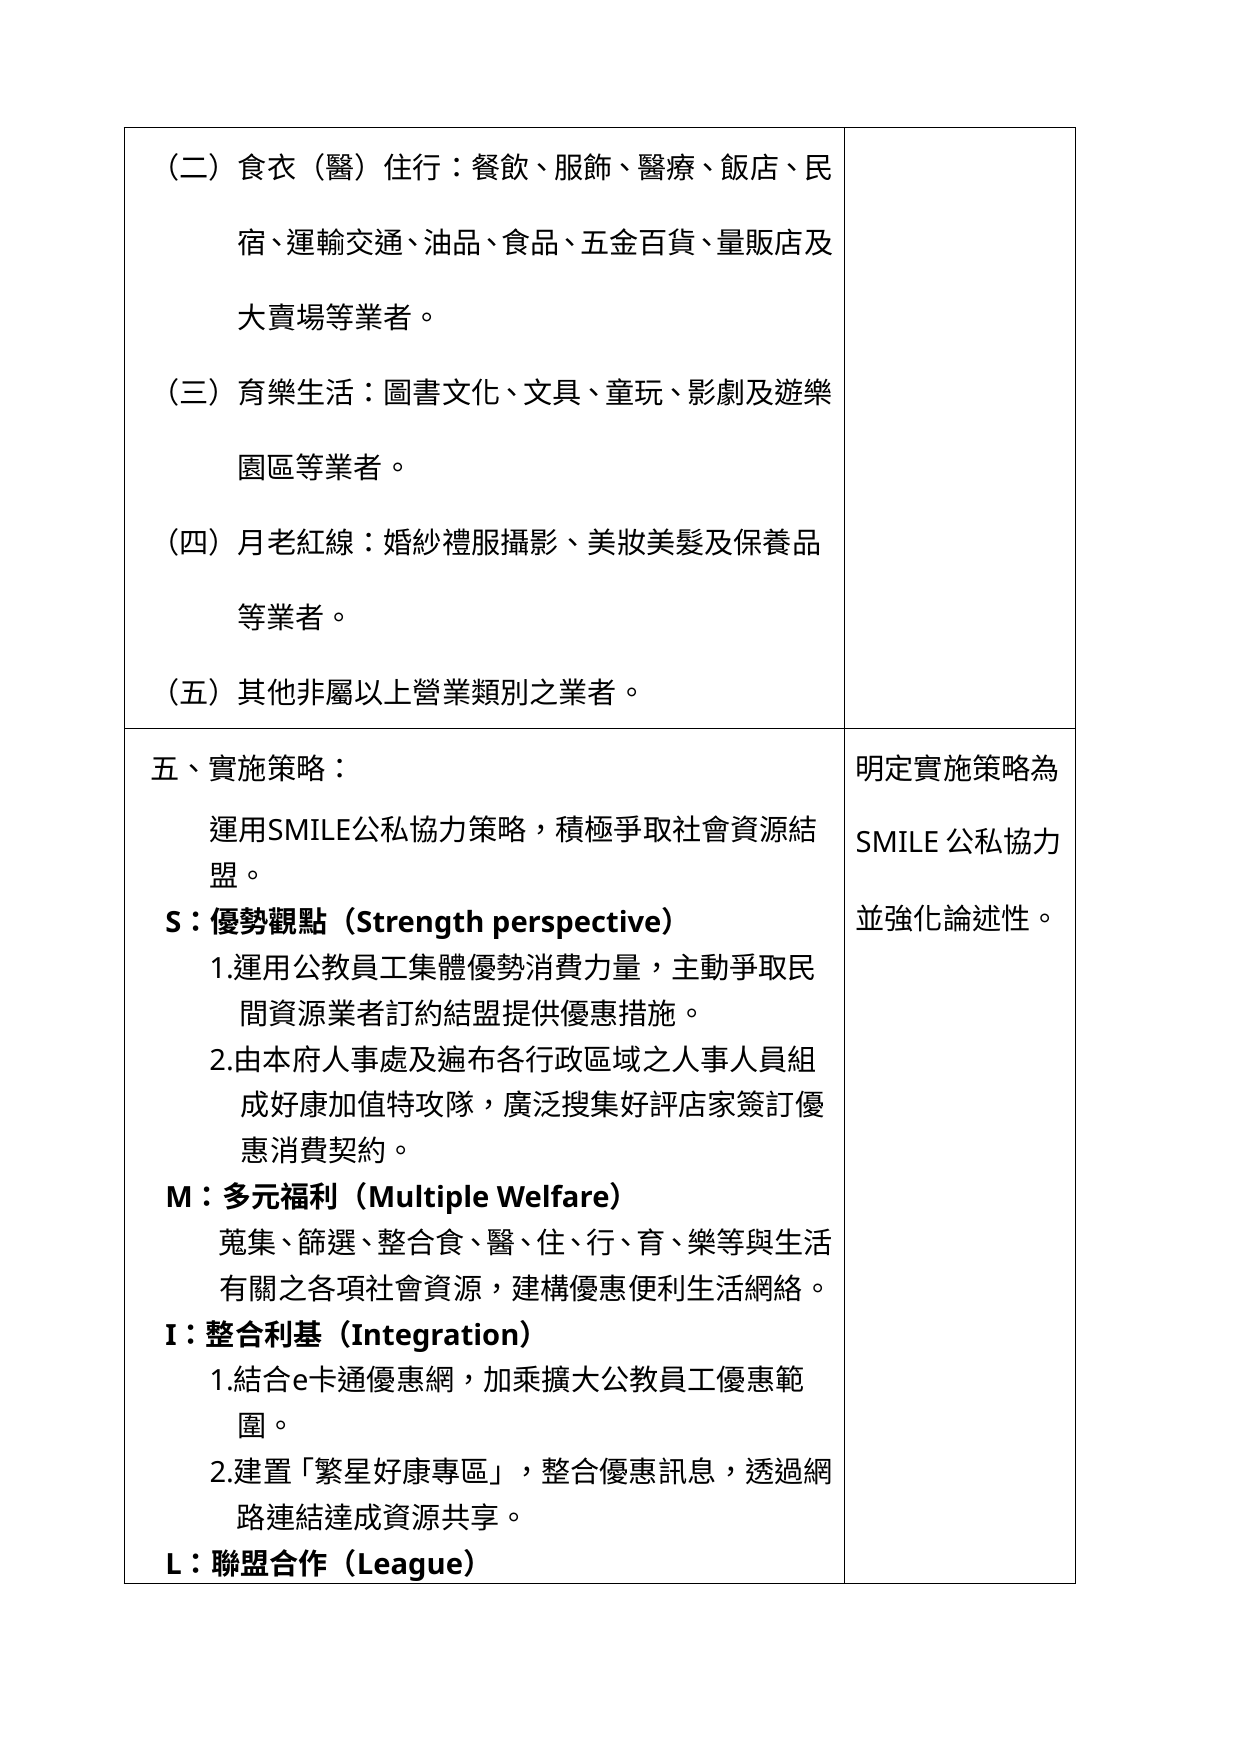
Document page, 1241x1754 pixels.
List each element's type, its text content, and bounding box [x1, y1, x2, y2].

table_cell 明定實施策略為SMILE公私協力並強化論述性。 [845, 729, 1075, 1583]
table_cell （二）食衣（醫）住行：餐飲、服飾、醫療、飯店、民宿、運輸交通、油品、食品、五金百貨、量販店及大賣場等業者。 （三）育樂生活：圖書文化、文具、童玩、影劇及遊樂園區等業者。 （四）月老紅線：婚紗禮服攝影、美妝美髮及保養品等業者。 （五）其他非屬以上營業類別之業者。 [125, 128, 844, 728]
table_cell [845, 128, 1075, 728]
table_cell 五、實施策略： 運用SMILE公私協力策略，積極爭取社會資源結盟。 S：優勢觀點（Strength perspective） 1.運用公教員工集體優勢消費力量，主動爭取民間資源業者訂約結盟提供優惠措施。 2.由本府人事處及遍布各行政區域之人事人員組成好康加值特攻隊，廣泛搜集好評店家簽訂優惠消費契約。 M：多元福利（Multiple Welfare） 蒐集、篩選、整合食、醫、住、行、育、樂等與生活有關之各項社會資源，建構優惠便利生活網絡。 I：整合利基（Integration） 1.結合e卡通優惠網，加乘擴大公教員工優惠範圍。 2.建置「繁星好康專區」，整合優惠訊息，透過網路連結達成資源共享。 L：聯盟合作（League） [125, 729, 844, 1583]
